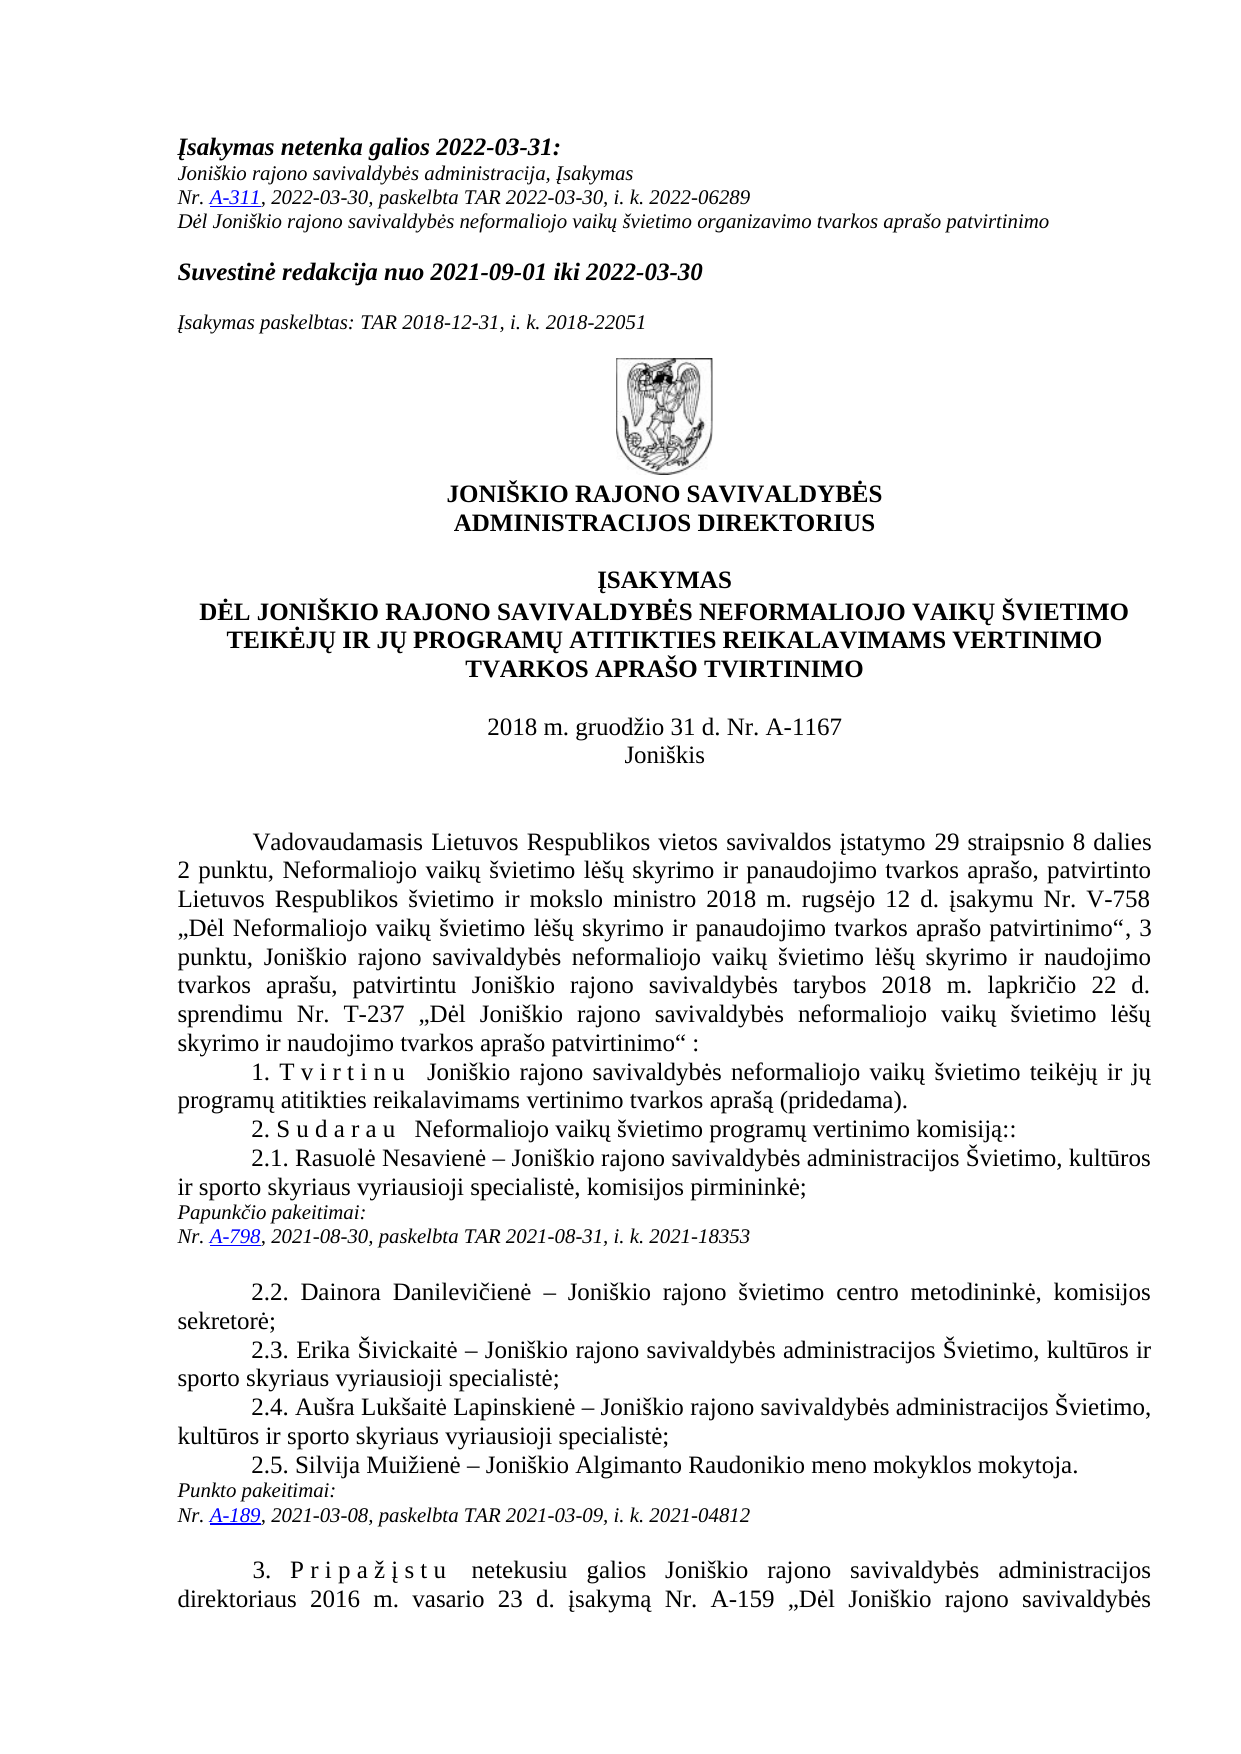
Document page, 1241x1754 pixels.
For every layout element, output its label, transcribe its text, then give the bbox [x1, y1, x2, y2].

text Nr. A-311, 2022-03-30, paskelbta TAR 2022-03-30, i. k. 2022-06289 [177, 185, 1152, 209]
subtitle Įsakymas [177, 565, 1152, 594]
text 2.4. Aušra Lukšaitė Lapinskienė – Joniškio rajono savivaldybės administracijos Švietimo, kultūros ir sporto skyriaus vyriausioji specialistė; [177, 1392, 1152, 1450]
text 2.1. Rasuolė Nesavienė – Joniškio rajono savivaldybės administracijos Švietimo, kultūros ir sporto skyriaus vyriausioji specialistė, komisijos pirmininkė; [177, 1143, 1152, 1200]
text 2.3. Erika Šivickaitė – Joniškio rajono savivaldybės administracijos Švietimo, kultūros ir sporto skyriaus vyriausioji specialistė; [177, 1335, 1152, 1392]
text 2018 m. gruodžio 31 d. Nr. A-1167 [177, 712, 1152, 740]
text Nr. A-798, 2021-08-30, paskelbta TAR 2021-08-31, i. k. 2021-18353 [177, 1224, 1152, 1248]
text Dėl Joniškio rajono savivaldybės NEFORMALIOJO VAIKŲ ŠVIETIMO TEIKĖJŲ IR JŲ PROGRAMŲ ATITIKTIES REIKALAVIMAMS VERTINIMO TVARKOS APRAŠO TVIRTINIMO [177, 597, 1152, 683]
text 3. Pripažįstu netekusiu galios Joniškio rajono savivaldybės administracijos direktoriaus 2016 m. vasario 23 d. įsakymą Nr. A-159 „Dėl Joniškio rajono savivaldybės [177, 1555, 1152, 1613]
text Vadovaudamasis Lietuvos Respublikos vietos savivaldos įstatymo 29 straipsnio 8 dalies 2 punktu, Neformaliojo vaikų švietimo lėšų skyrimo ir panaudojimo tvarkos aprašo, patvirtinto Lietuvos Respublikos švietimo ir mokslo ministro 2018 m. rugsėjo 12 d. įsakymu Nr. V-758 „Dėl Neformaliojo vaikų švietimo lėšų skyrimo ir panaudojimo tvarkos aprašo patvirtinimo“, 3 punktu, Joniškio rajono savivaldybės neformaliojo vaikų švietimo lėšų skyrimo ir naudojimo tvarkos aprašu, patvirtintu Joniškio rajono savivaldybės tarybos 2018 m. lapkričio 22 d. sprendimu Nr. T-237 „Dėl Joniškio rajono savivaldybės neformaliojo vaikų švietimo lėšų skyrimo ir naudojimo tvarkos aprašo patvirtinimo“ : [177, 827, 1152, 1057]
text Joniškio rajono savivaldybės administracija, Įsakymas [177, 161, 1152, 185]
text Papunkčio pakeitimai: [177, 1200, 1152, 1224]
text 2. Sudarau Neformaliojo vaikų švietimo programų vertinimo komisiją:: [177, 1114, 1152, 1143]
text Dėl Joniškio rajono savivaldybės neformaliojo vaikų švietimo organizavimo tvarkos aprašo patvirtinimo [177, 209, 1152, 233]
text Joniškio rajono savivaldybės Administracijos direktorius [177, 479, 1152, 537]
text 2.5. Silvija Muižienė – Joniškio Algimanto Raudonikio meno mokyklos mokytoja. [177, 1450, 1152, 1478]
text 1. Tvirtinu Joniškio rajono savivaldybės neformaliojo vaikų švietimo teikėjų ir jų programų atitikties reikalavimams vertinimo tvarkos aprašą (pridedama). [177, 1057, 1152, 1114]
text Suvestinė redakcija nuo 2021-09-01 iki 2022-03-30 [177, 257, 1152, 286]
text Joniškis [177, 740, 1152, 769]
text 2.2. Dainora Danilevičienė – Joniškio rajono švietimo centro metodininkė, komisijos sekretorė; [177, 1277, 1152, 1335]
text Punkto pakeitimai: [177, 1478, 1152, 1502]
text Nr. A-189, 2021-03-08, paskelbta TAR 2021-03-09, i. k. 2021-04812 [177, 1502, 1152, 1527]
text Įsakymas netenka galios 2022-03-31: [177, 132, 1152, 161]
text Įsakymas paskelbtas: TAR 2018-12-31, i. k. 2018-22051 [177, 310, 1152, 334]
